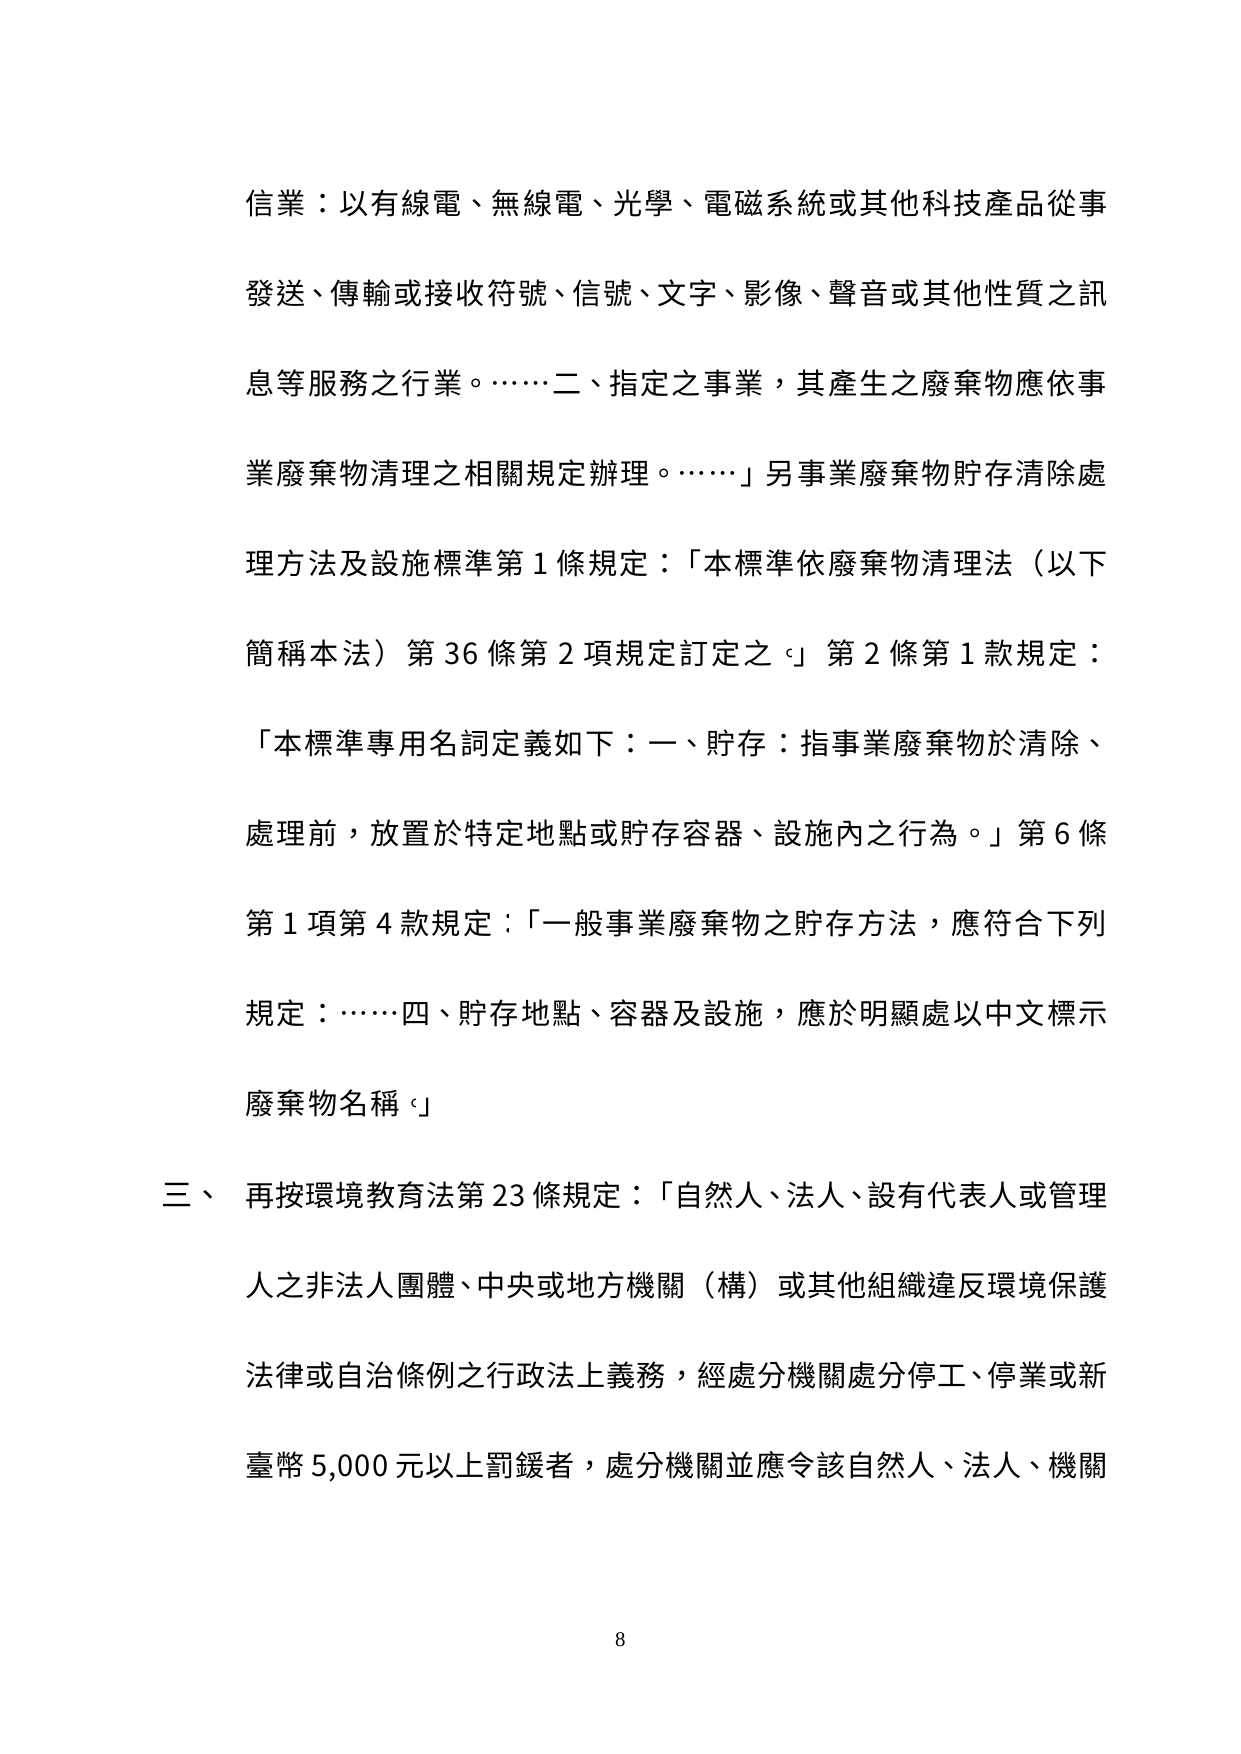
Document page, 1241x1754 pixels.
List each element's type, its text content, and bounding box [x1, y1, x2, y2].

table_cell 信業：以有線電、無線電、光學、電磁系統或其他科技產品從事發送、傳輸或接收符號、信號、文字、影像、聲音或其他性質之訊息等服務之行業。……二、指定之事業，其產生之廢棄物應依事業廢棄物清理之相關規定辦理。……」另事業廢棄物貯存清除處理方法及設施標準第1條規定：「本標準依廢棄物清理法（以下簡稱本法）第36條第2項規定訂定之。」第2條第1款規定：「本標準專用名詞定義如下：一、貯存：指事業廢棄物於清除、處理前，放置於特定地點或貯存容器、設施內之行為。」第6條第1項第4款規定：「一般事業廢棄物之貯存方法，應符合下列規定：……四、貯存地點、容器及設施，應於明顯處以中文標示廢棄物名稱。」 [234, 165, 1118, 1156]
table_cell [150, 165, 234, 1156]
table_cell 再按環境教育法第23條規定：「自然人、法人、設有代表人或管理人之非法人團體、中央或地方機關（構）或其他組織違反環境保護法律或自治條例之行政法上義務，經處分機關處分停工、停業或新臺幣5,000元以上罰鍰者，處分機關並應令該自然人、法人、機關 [234, 1156, 1118, 1501]
table_cell 三、 [150, 1156, 234, 1501]
